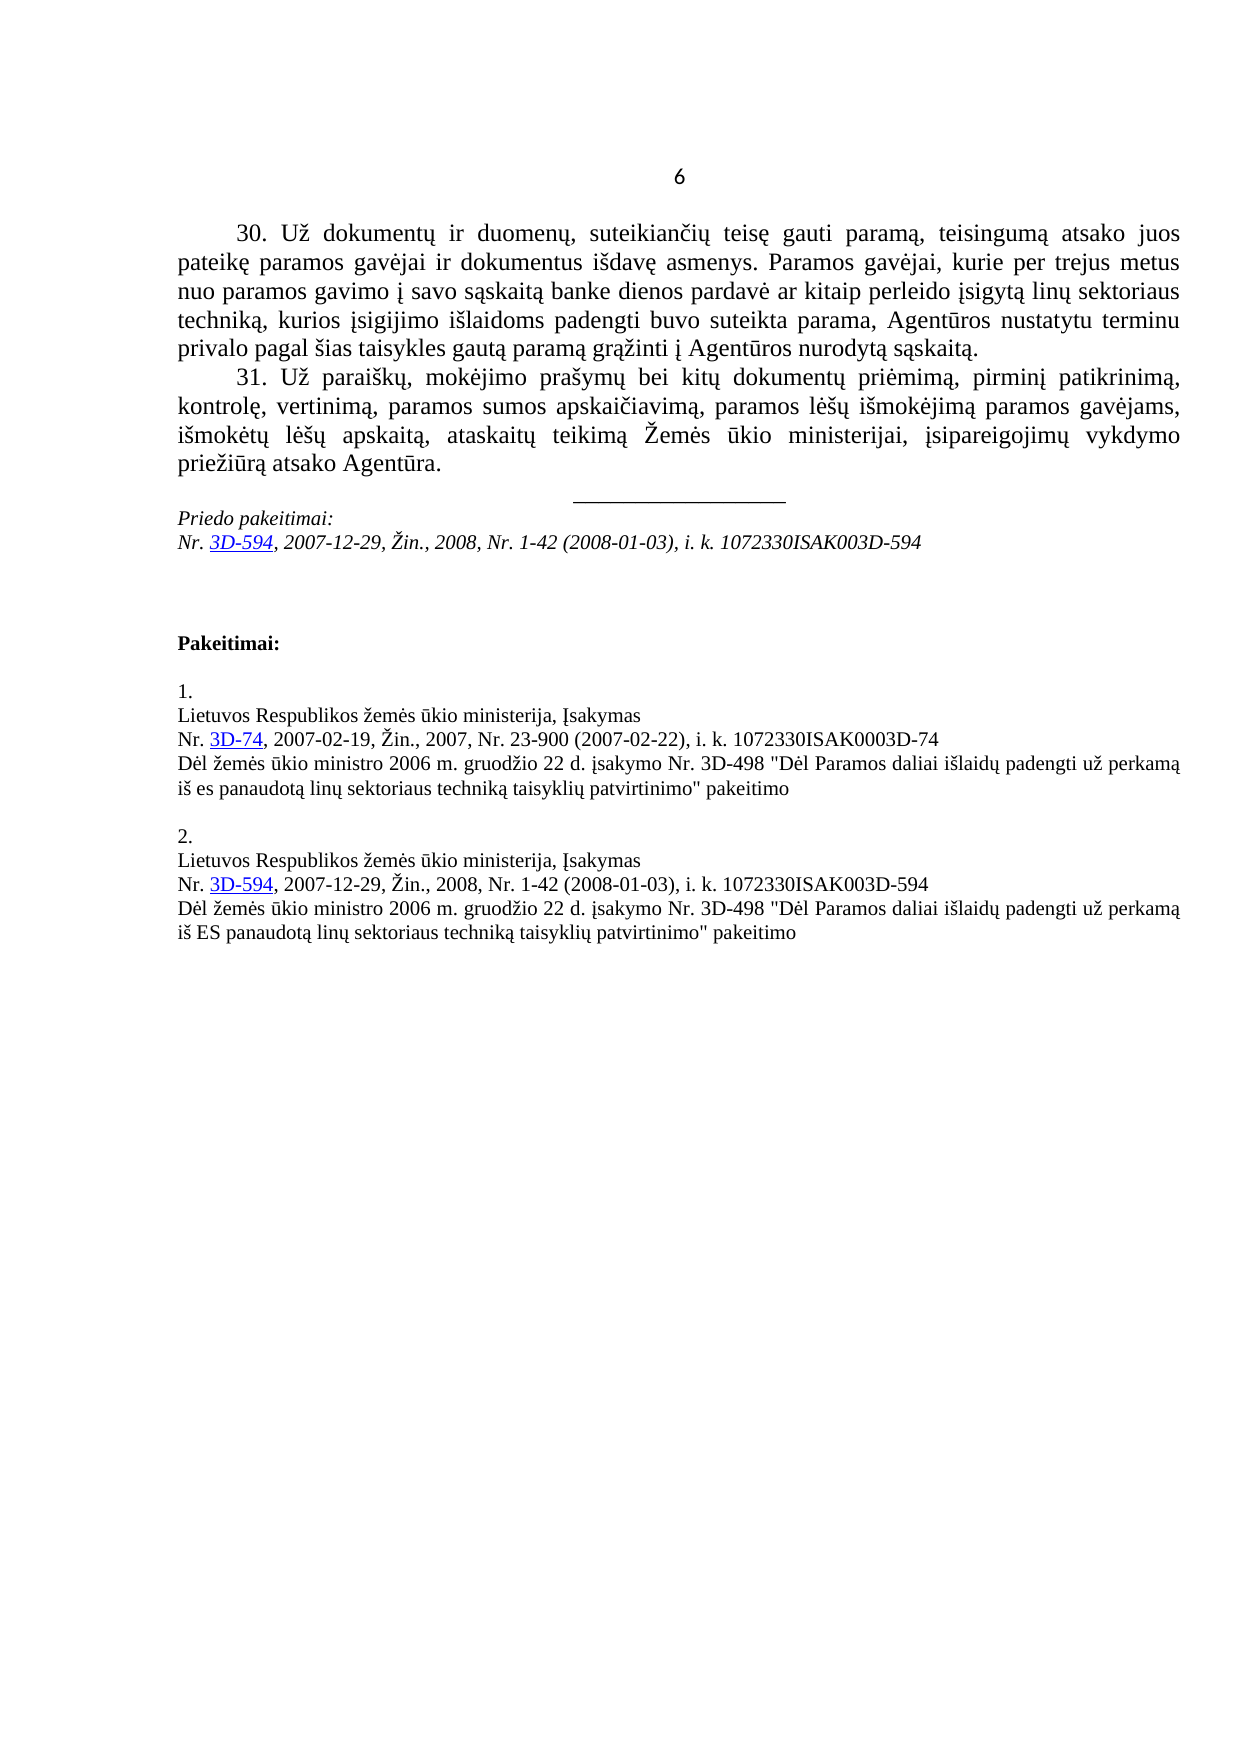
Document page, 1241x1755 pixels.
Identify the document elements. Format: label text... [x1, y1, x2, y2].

text Lietuvos Respublikos žemės ūkio ministerija, Įsakymas [177, 848, 1181, 872]
text 1. [177, 679, 1181, 703]
text Dėl žemės ūkio ministro 2006 m. gruodžio 22 d. įsakymo Nr. 3D-498 "Dėl Paramos daliai išlaidų padengti už perkamą iš es panaudotą linų sektoriaus techniką taisyklių patvirtinimo" pakeitimo [177, 751, 1181, 799]
text Lietuvos Respublikos žemės ūkio ministerija, Įsakymas [177, 703, 1181, 727]
text 31. Už paraiškų, mokėjimo prašymų bei kitų dokumentų priėmimą, pirminį patikrinimą, kontrolę, vertinimą, paramos sumos apskaičiavimą, paramos lėšų išmokėjimą paramos gavėjams, išmokėtų lėšų apskaitą, ataskaitų teikimą Žemės ūkio ministerijai, įsipareigojimų vykdymo priežiūrą atsako Agentūra. [177, 362, 1181, 477]
text Nr. 3D-594, 2007-12-29, Žin., 2008, Nr. 1-42 (2008-01-03), i. k. 1072330ISAK003D-594 [177, 872, 1181, 896]
text Nr. 3D-74, 2007-02-19, Žin., 2007, Nr. 23-900 (2007-02-22), i. k. 1072330ISAK0003D-74 [177, 727, 1181, 751]
text 30. Už dokumentų ir duomenų, suteikiančių teisę gauti paramą, teisingumą atsako juos pateikę paramos gavėjai ir dokumentus išdavę asmenys. Paramos gavėjai, kurie per trejus metus nuo paramos gavimo į savo sąskaitą banke dienos pardavė ar kitaip perleido įsigytą linų sektoriaus techniką, kurios įsigijimo išlaidoms padengti buvo suteikta parama, Agentūros nustatytu terminu privalo pagal šias taisykles gautą paramą grąžinti į Agentūros nurodytą sąskaitą. [177, 218, 1181, 362]
text Dėl žemės ūkio ministro 2006 m. gruodžio 22 d. įsakymo Nr. 3D-498 "Dėl Paramos daliai išlaidų padengti už perkamą iš ES panaudotą linų sektoriaus techniką taisyklių patvirtinimo" pakeitimo [177, 896, 1181, 944]
text Priedo pakeitimai: [177, 506, 1181, 530]
text _________________ [177, 477, 1181, 506]
text Pakeitimai: [177, 631, 1181, 655]
text 2. [177, 823, 1181, 848]
text Nr. 3D-594, 2007-12-29, Žin., 2008, Nr. 1-42 (2008-01-03), i. k. 1072330ISAK003D-594 [177, 530, 1181, 554]
